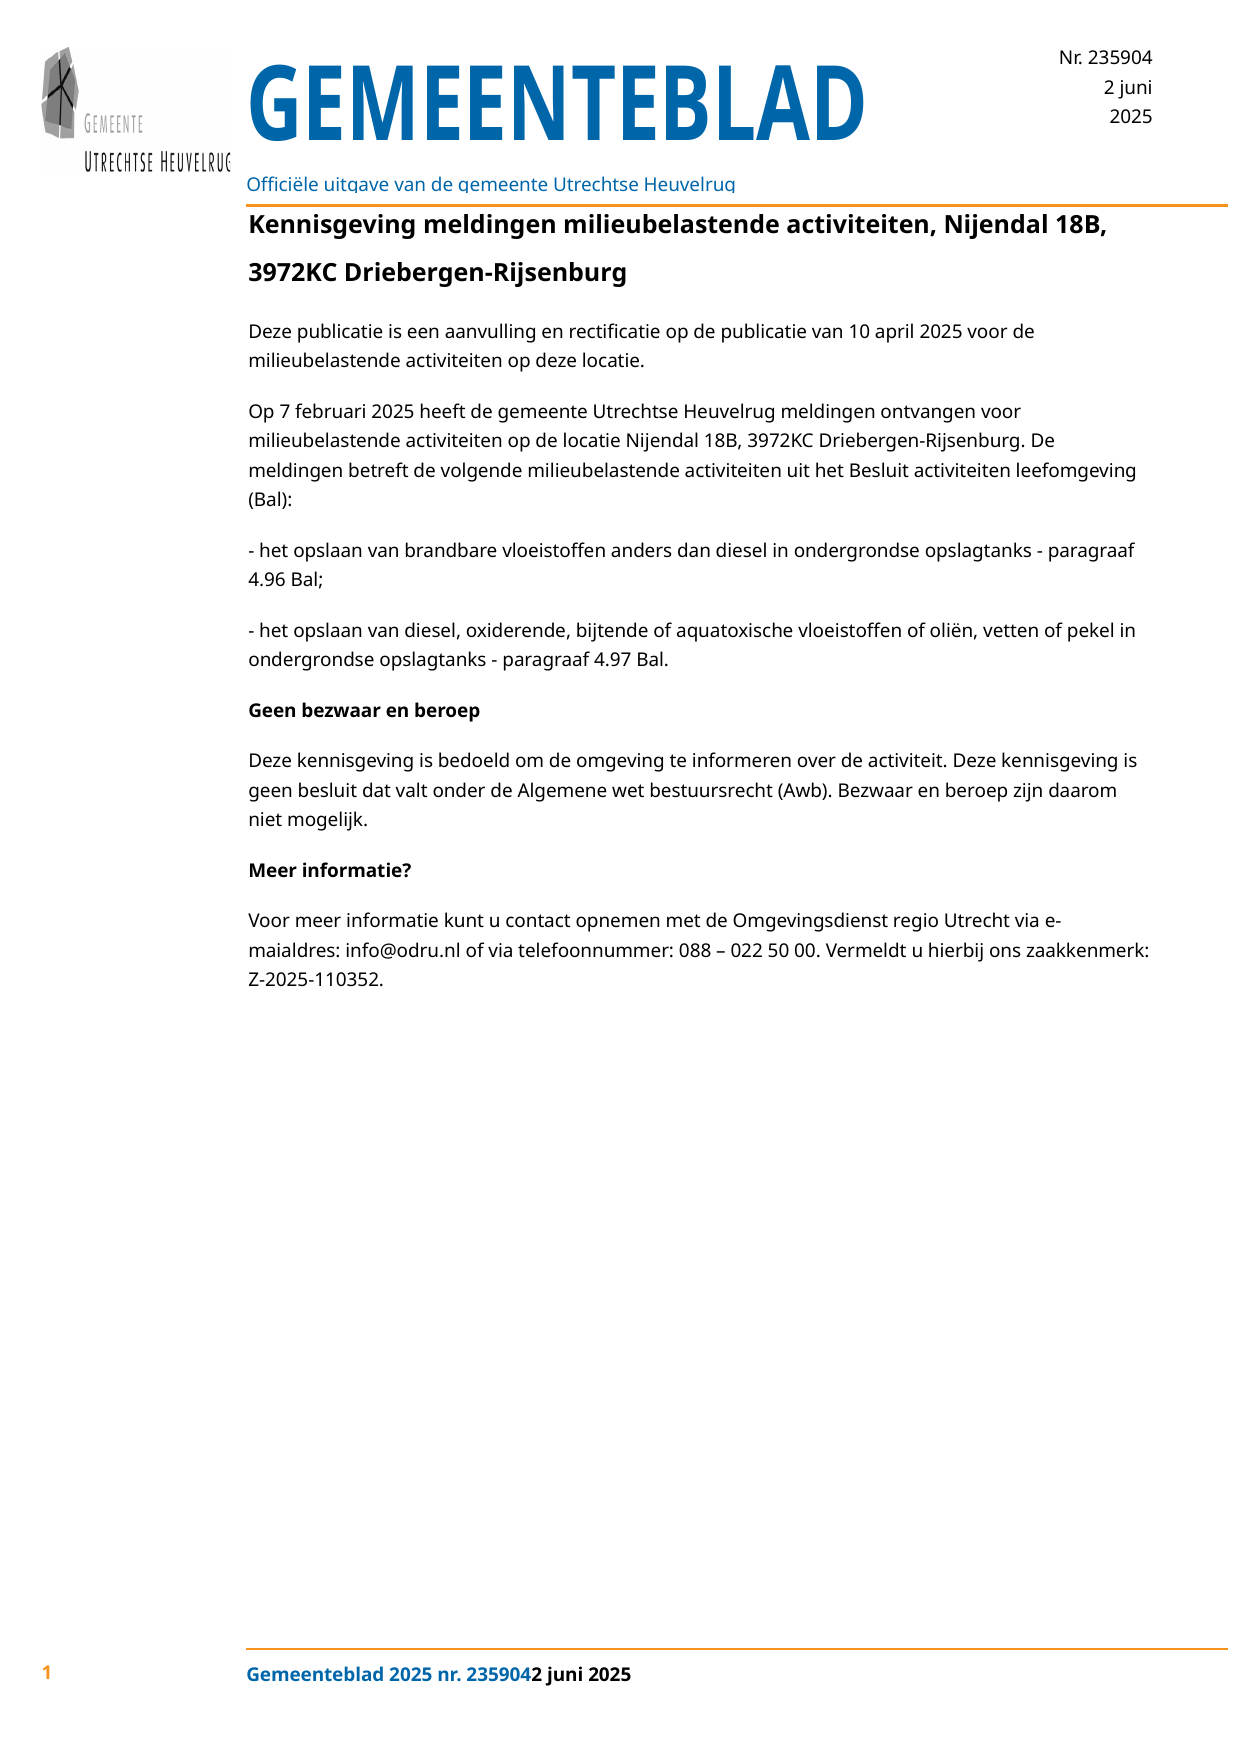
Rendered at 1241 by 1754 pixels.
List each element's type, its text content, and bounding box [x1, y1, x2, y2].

text Kennisgeving meldingen milieubelastende activiteiten, Nijendal 18B, 3972KC Driebergen-Rijsenburg [248, 207, 1152, 288]
text - het opslaan van diesel, oxiderende, bijtende of aquatoxische vloeistoffen of oliën, vetten of pekel in ondergrondse opslagtanks - paragraaf 4.97 Bal. [248, 617, 1152, 672]
text Geen bezwaar en beroep [248, 697, 1152, 723]
text - het opslaan van brandbare vloeistoffen anders dan diesel in ondergrondse opslagtanks - paragraaf 4.96 Bal; [248, 537, 1152, 592]
text Deze publicatie is een aanvulling en rectificatie op de publicatie van 10 april 2025 voor de milieubelastende activiteiten op deze locatie. [248, 318, 1152, 373]
text Voor meer informatie kunt u contact opnemen met de Omgevingsdienst regio Utrecht via e-maialdres: info@odru.nl of via telefoonnummer: 088 – 022 50 00. Vermeldt u hierbij ons zaakkenmerk: Z-2025-110352. [248, 907, 1152, 992]
text Op 7 februari 2025 heeft de gemeente Utrechtse Heuvelrug meldingen ontvangen voor milieubelastende activiteiten op de locatie Nijendal 18B, 3972KC Driebergen-Rijsenburg. De meldingen betreft de volgende milieubelastende activiteiten uit het Besluit activiteiten leefomgeving (Bal): [248, 398, 1152, 512]
text Deze kennisgeving is bedoeld om de omgeving te informeren over de activiteit. Deze kennisgeving is geen besluit dat valt onder de Algemene wet bestuursrecht (Awb). Bezwaar en beroep zijn daarom niet mogelijk. [248, 747, 1152, 832]
text Meer informatie? [248, 857, 1152, 883]
picture [41, 47, 231, 172]
